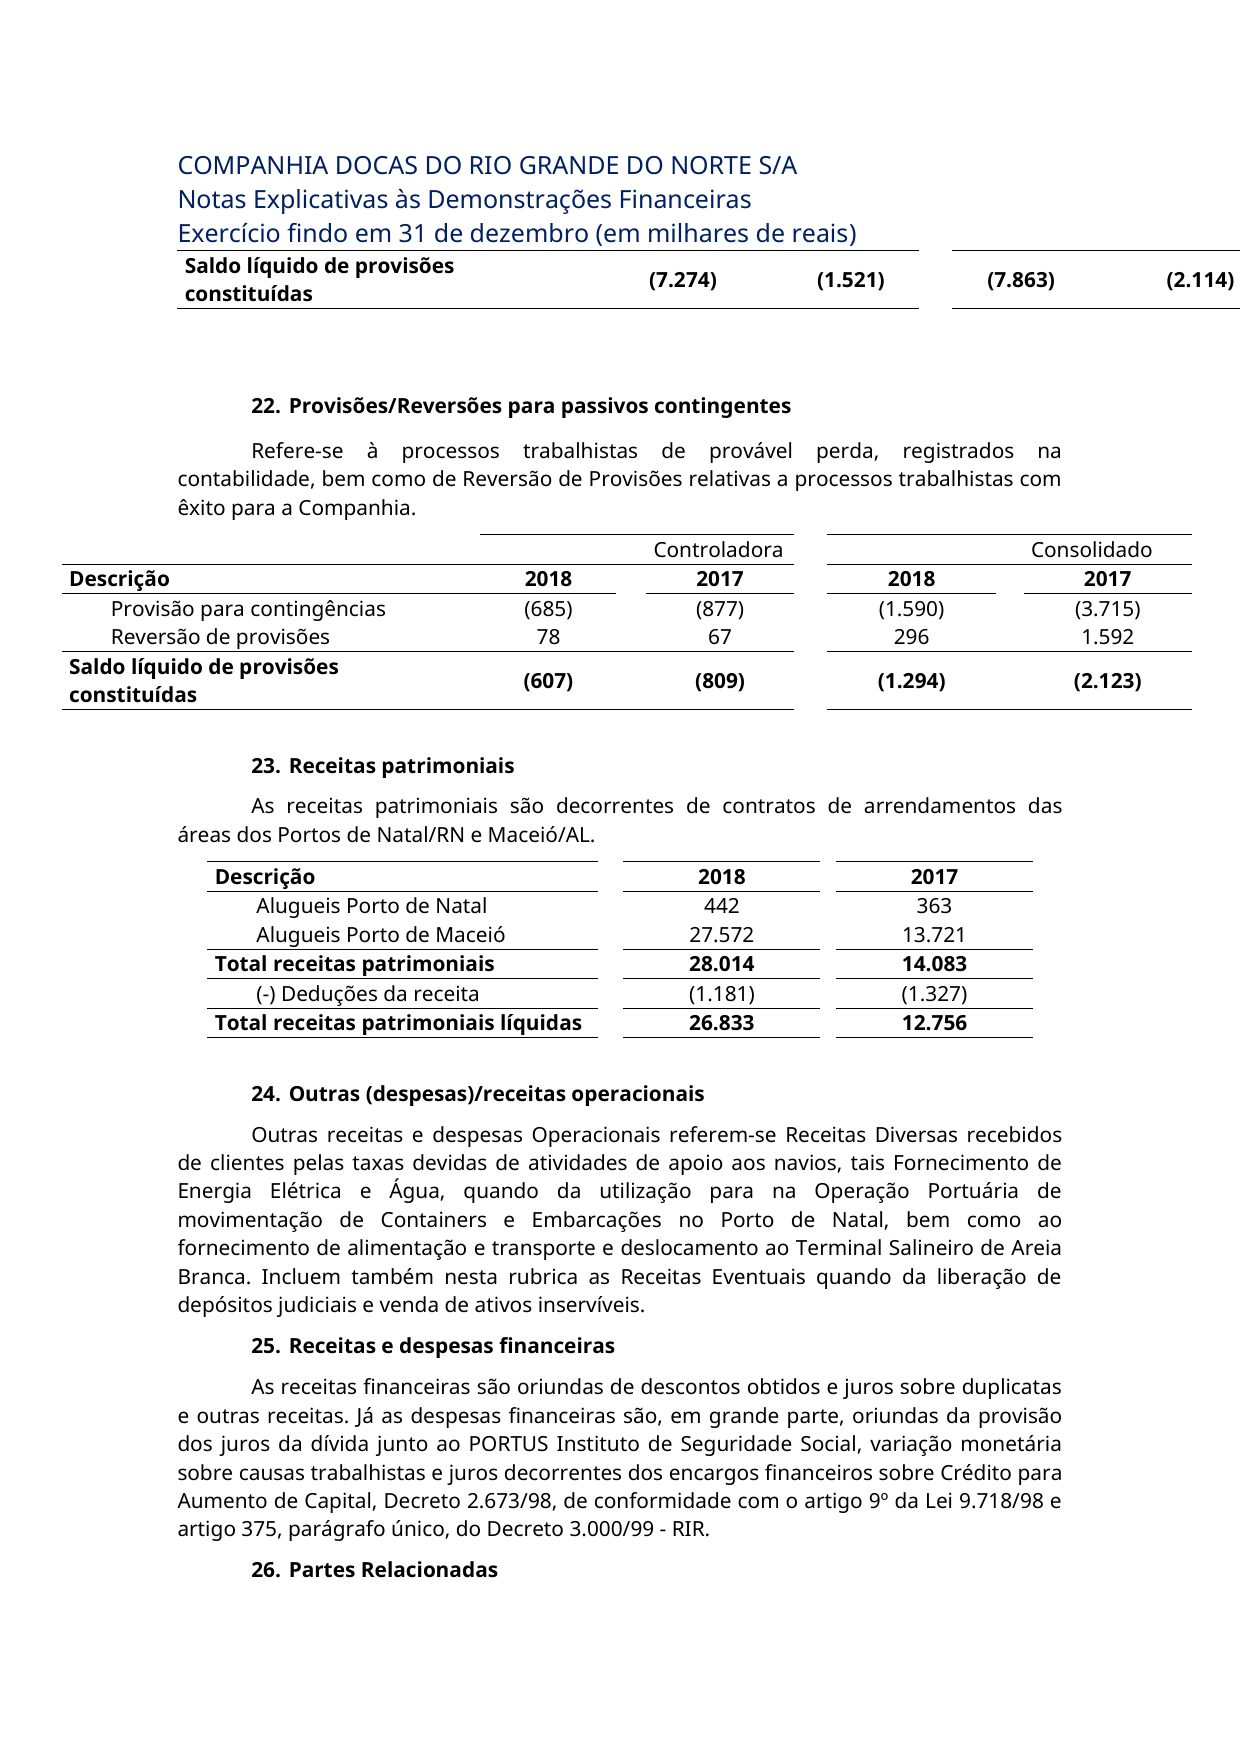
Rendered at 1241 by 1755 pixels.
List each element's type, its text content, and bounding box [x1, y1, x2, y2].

table_cell Saldo líquido de provisões constituídas [62, 652, 458, 709]
table_cell (1.294) [827, 652, 996, 709]
table_cell Descrição [62, 565, 458, 593]
table_cell 2017 [1024, 565, 1192, 593]
table_cell (-) Deduções da receita [207, 979, 598, 1007]
table_cell Saldo líquido de provisões constituídas [177, 251, 591, 308]
table_cell 1.592 [1024, 623, 1192, 651]
table_cell [616, 593, 646, 622]
table_header [458, 534, 480, 563]
table_cell [458, 565, 480, 593]
table_cell 2018 [827, 565, 996, 593]
table_header 2017 [836, 862, 1033, 891]
table_cell (1.181) [623, 979, 820, 1007]
table_cell [794, 564, 827, 593]
table_cell [458, 623, 480, 651]
table_header [598, 861, 623, 891]
table_header Controladora [646, 535, 794, 563]
table_header [480, 535, 616, 563]
table_cell (607) [480, 652, 616, 709]
table_cell [598, 891, 623, 920]
table_cell Reversão de provisões [62, 623, 458, 651]
table_cell (7.274) [613, 251, 753, 308]
table_header [794, 534, 827, 563]
table_cell [598, 949, 623, 978]
table_cell [598, 978, 623, 1007]
table_cell 296 [827, 623, 996, 651]
table_cell Alugueis Porto de Natal [207, 892, 598, 920]
list Receitas patrimoniais [251, 751, 1063, 779]
table_cell 14.083 [836, 950, 1033, 978]
table_cell [996, 593, 1023, 622]
table_cell 2018 [480, 565, 616, 593]
table_cell [458, 594, 480, 622]
table_cell 363 [836, 892, 1033, 920]
table_cell 78 [480, 623, 616, 651]
table_cell [753, 251, 782, 308]
list Outras (despesas)/receitas operacionais [251, 1079, 1063, 1107]
table_cell [820, 1008, 836, 1037]
table_cell [820, 949, 836, 978]
table_cell [996, 623, 1023, 651]
table_cell 27.572 [623, 920, 820, 948]
table_header Consolidado [1024, 535, 1192, 563]
table_cell (2.114) [1118, 251, 1240, 308]
table_cell (1.590) [827, 594, 996, 622]
table_cell Total receitas patrimoniais [207, 950, 598, 978]
table_cell (1.327) [836, 979, 1033, 1007]
table_cell 28.014 [623, 950, 820, 978]
table_cell (1.521) [783, 251, 919, 308]
list Partes Relacionadas [251, 1555, 1063, 1584]
table_cell Total receitas patrimoniais líquidas [207, 1009, 598, 1037]
table_cell (7.863) [952, 251, 1090, 308]
table_cell (685) [480, 594, 616, 622]
table_cell [996, 565, 1023, 593]
table_cell [820, 920, 836, 948]
table_header [62, 534, 458, 563]
table_cell (877) [646, 594, 794, 622]
table_cell [919, 250, 952, 308]
table_cell [794, 593, 827, 622]
table_header [827, 535, 996, 563]
table_cell [820, 978, 836, 1007]
list Provisões/Reversões para passivos contingentes [251, 391, 1063, 419]
table_cell (809) [646, 652, 794, 709]
text Outras receitas e despesas Operacionais referem-se Receitas Diversas recebidos de clientes pelas taxas devidas de atividades de apoio aos navios, tais Fornecimento de Energia Elétrica e Água, quando da utilização para na Operação Portuária de movimentação de Containers e Embarcações no Porto de Natal, bem como ao fornecimento de alimentação e transporte e deslocamento ao Terminal Salineiro de Areia Branca. Incluem também nesta rubrica as Receitas Eventuais quando da liberação de depósitos judiciais e venda de ativos inservíveis. [177, 1120, 1063, 1319]
table_header Descrição [207, 862, 598, 891]
table_cell Alugueis Porto de Maceió [207, 920, 598, 948]
table_cell 2017 [646, 565, 794, 593]
table_cell [616, 565, 646, 593]
table_cell 26.833 [623, 1009, 820, 1037]
text As receitas patrimoniais são decorrentes de contratos de arrendamentos das áreas dos Portos de Natal/RN e Maceió/AL. [177, 792, 1063, 848]
table_cell [794, 623, 827, 651]
table_cell [820, 891, 836, 920]
table_cell 442 [623, 892, 820, 920]
table_cell [616, 652, 646, 709]
table_cell [996, 652, 1023, 709]
table_header [616, 535, 646, 563]
table_cell 13.721 [836, 920, 1033, 948]
table_cell Provisão para contingências [62, 594, 458, 622]
list Receitas e despesas financeiras [251, 1331, 1063, 1360]
table_cell [1090, 251, 1118, 308]
table_cell [591, 251, 612, 308]
table_cell [598, 1008, 623, 1037]
table_cell [458, 652, 480, 709]
table_header [820, 861, 836, 891]
table_cell (3.715) [1024, 594, 1192, 622]
text As receitas financeiras são oriundas de descontos obtidos e juros sobre duplicatas e outras receitas. Já as despesas financeiras são, em grande parte, oriundas da provisão dos juros da dívida junto ao PORTUS Instituto de Seguridade Social, variação monetária sobre causas trabalhistas e juros decorrentes dos encargos financeiros sobre Crédito para Aumento de Capital, Decreto 2.673/98, de conformidade com o artigo 9º da Lei 9.718/98 e artigo 375, parágrafo único, do Decreto 3.000/99 - RIR. [177, 1372, 1063, 1543]
table_cell [794, 651, 827, 709]
table_cell [616, 623, 646, 651]
table_header [996, 535, 1023, 563]
table_cell 12.756 [836, 1009, 1033, 1037]
table_cell [598, 920, 623, 948]
table_header 2018 [623, 862, 820, 891]
table_cell 67 [646, 623, 794, 651]
text Refere-se à processos trabalhistas de provável perda, registrados na contabilidade, bem como de Reversão de Provisões relativas a processos trabalhistas com êxito para a Companhia. [177, 436, 1063, 521]
table_cell (2.123) [1024, 652, 1192, 709]
